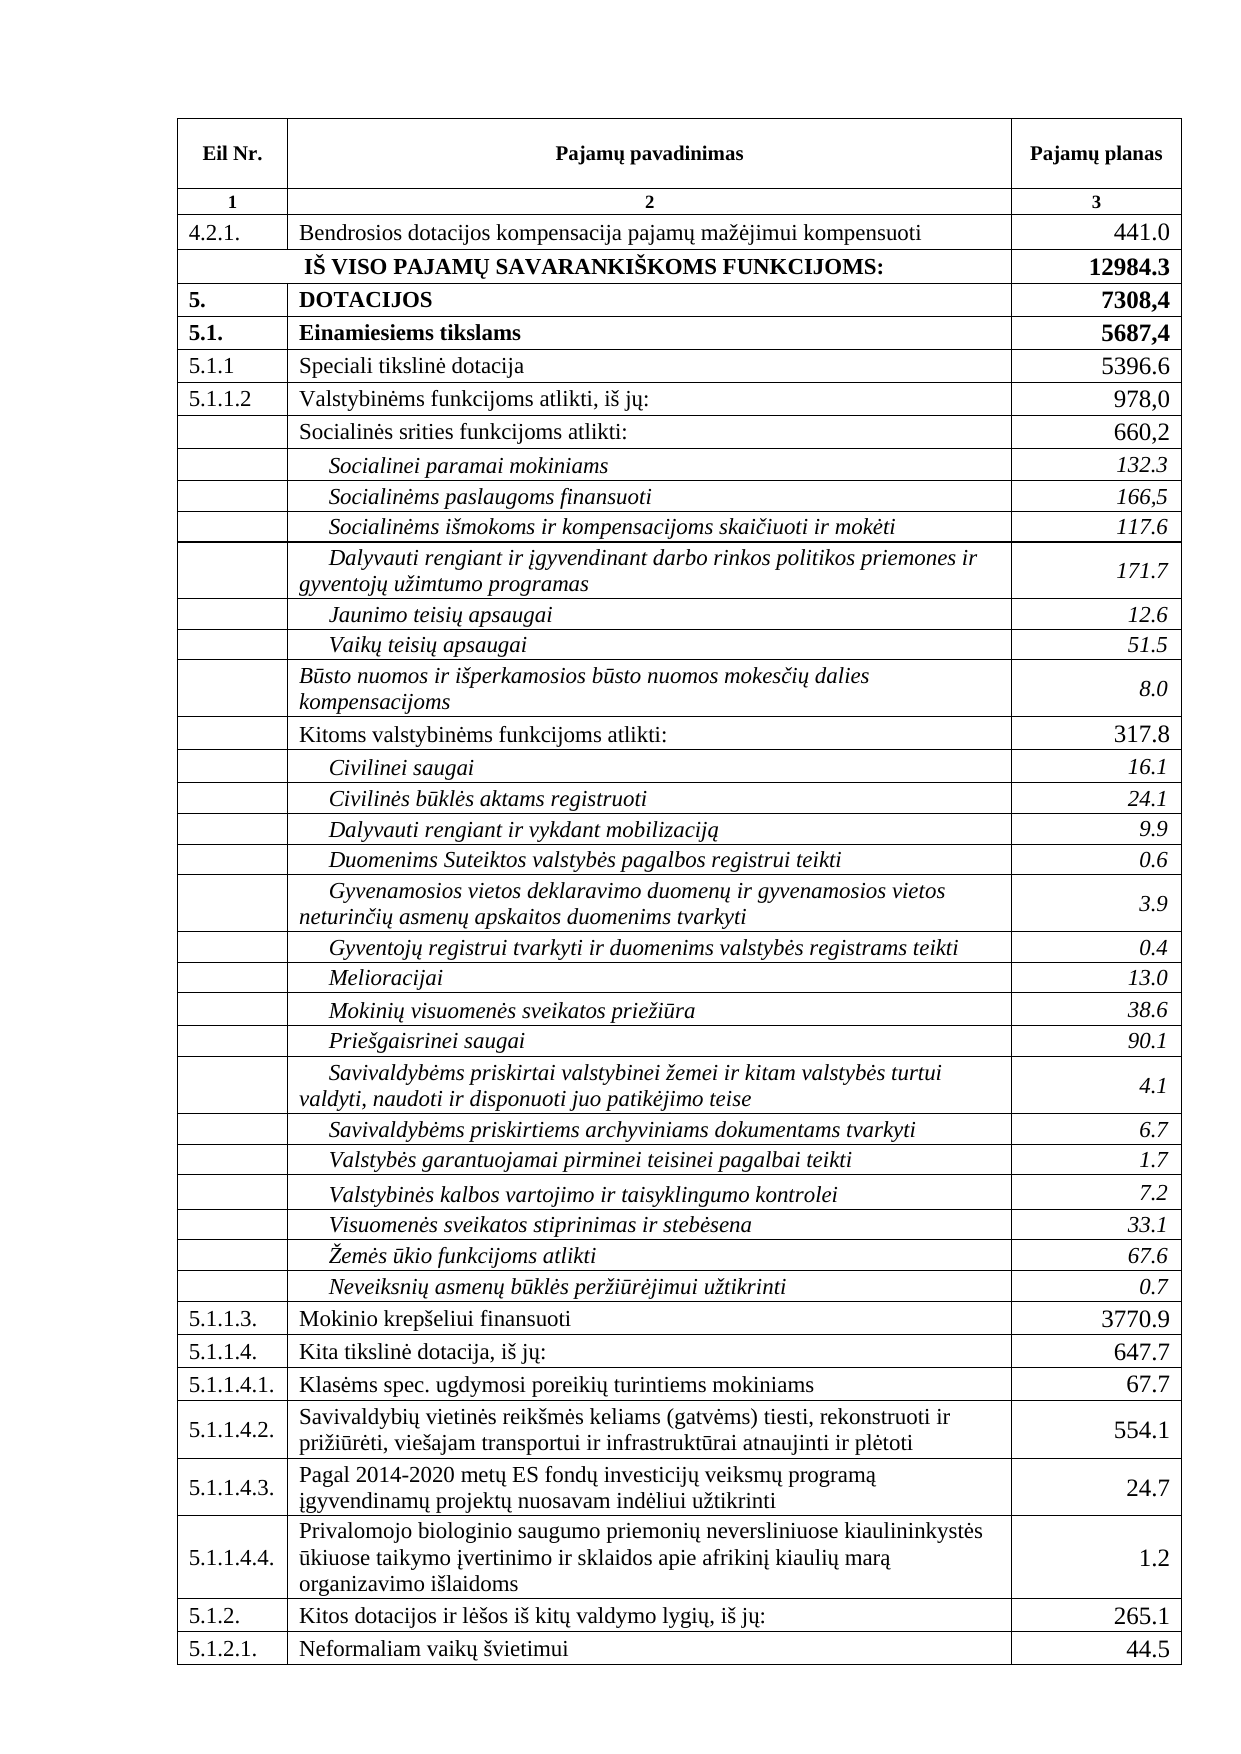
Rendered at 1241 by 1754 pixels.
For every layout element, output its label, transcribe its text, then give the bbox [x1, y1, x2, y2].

table_cell Speciali tikslinė dotacija [288, 350, 1011, 382]
table_cell Bendrosios dotacijos kompensacija pajamų mažėjimui kompensuoti [288, 215, 1011, 248]
table_cell [178, 481, 287, 511]
table_cell 67.6 [1012, 1240, 1181, 1270]
table_cell 3770.9 [1012, 1302, 1181, 1334]
table_header Eil Nr. [178, 119, 287, 187]
table_cell 7308,4 [1012, 284, 1181, 316]
table_cell 6.7 [1012, 1114, 1181, 1144]
table_cell Kita tikslinė dotacija, iš jų: [288, 1335, 1011, 1367]
table_cell [178, 783, 287, 812]
table_cell [178, 1210, 287, 1239]
table_cell [178, 630, 287, 659]
table_cell Dalyvauti rengiant ir vykdant mobilizaciją [288, 814, 1011, 844]
table_cell Gyventojų registrui tvarkyti ir duomenims valstybės registrams teikti [288, 932, 1011, 962]
table_cell 5.1.1.2 [178, 383, 287, 414]
table_cell Valstybinės kalbos vartojimo ir taisyklingumo kontrolei [288, 1175, 1011, 1209]
table_cell 5396.6 [1012, 350, 1181, 382]
table_cell [178, 1114, 287, 1144]
table_cell Valstybės garantuojamai pirminei teisinei pagalbai teikti [288, 1145, 1011, 1174]
table_cell 5.1.2.1. [178, 1632, 287, 1664]
table_cell Savivaldybėms priskirtai valstybinei žemei ir kitam valstybės turtui valdyti, naudoti ir disponuoti juo patikėjimo teise [288, 1057, 1011, 1113]
table_cell 5.1.1.4.4. [178, 1516, 287, 1598]
table_cell Socialinėms paslaugoms finansuoti [288, 481, 1011, 511]
table_cell Priešgaisrinei saugai [288, 1026, 1011, 1056]
table_cell Visuomenės sveikatos stiprinimas ir stebėsena [288, 1210, 1011, 1239]
table_cell 132.3 [1012, 449, 1181, 480]
table_cell [178, 845, 287, 874]
table_cell [178, 993, 287, 1025]
table_cell 16.1 [1012, 750, 1181, 782]
table_cell 5. [178, 284, 287, 316]
table_header Pajamų planas [1012, 119, 1181, 187]
table_cell Neveiksnių asmenų būklės peržiūrėjimui užtikrinti [288, 1271, 1011, 1301]
table_cell Vaikų teisių apsaugai [288, 630, 1011, 659]
table_cell 12.6 [1012, 599, 1181, 629]
table_cell [178, 1145, 287, 1174]
table_cell [178, 1240, 287, 1270]
table_cell Civilinės būklės aktams registruoti [288, 783, 1011, 812]
table_cell Socialinėms išmokoms ir kompensacijoms skaičiuoti ir mokėti [288, 512, 1011, 541]
table_cell 4.2.1. [178, 215, 287, 248]
table_cell 5.1.1.3. [178, 1302, 287, 1334]
table_cell 2 [288, 189, 1011, 214]
table_cell 8.0 [1012, 660, 1181, 716]
table_cell 117.6 [1012, 512, 1181, 541]
table_cell Pagal 2014-2020 metų ES fondų investicijų veiksmų programą įgyvendinamų projektų nuosavam indėliui užtikrinti [288, 1459, 1011, 1515]
table_cell 1 [178, 189, 287, 214]
table_cell [178, 660, 287, 716]
table_cell Jaunimo teisių apsaugai [288, 599, 1011, 629]
table_cell 265.1 [1012, 1599, 1181, 1631]
table_cell [178, 1175, 287, 1209]
table_cell 5.1.1.4.1. [178, 1368, 287, 1400]
table_cell [178, 717, 287, 749]
table_cell 3.9 [1012, 875, 1181, 931]
table_cell 38.6 [1012, 993, 1181, 1025]
table_cell 90.1 [1012, 1026, 1181, 1056]
table_cell Klasėms spec. ugdymosi poreikių turintiems mokiniams [288, 1368, 1011, 1400]
table_cell Valstybinėms funkcijoms atlikti, iš jų: [288, 383, 1011, 414]
table_cell 5.1.1.4. [178, 1335, 287, 1367]
table_cell 554.1 [1012, 1401, 1181, 1458]
table_cell Civilinei saugai [288, 750, 1011, 782]
table_cell 978,0 [1012, 383, 1181, 414]
table_cell Mokinių visuomenės sveikatos priežiūra [288, 993, 1011, 1025]
table_cell 51.5 [1012, 630, 1181, 659]
table_cell 12984.3 [1012, 250, 1181, 283]
table_cell 1.7 [1012, 1145, 1181, 1174]
table_cell [178, 449, 287, 480]
table_cell 317.8 [1012, 717, 1181, 749]
table_cell 24.1 [1012, 783, 1181, 812]
table_cell Duomenims Suteiktos valstybės pagalbos registrui teikti [288, 845, 1011, 874]
table_cell 5.1. [178, 317, 287, 349]
table_cell 5687,4 [1012, 317, 1181, 349]
table_cell [178, 750, 287, 782]
table_cell Socialinei paramai mokiniams [288, 449, 1011, 480]
table_cell [178, 416, 287, 447]
table_cell 13.0 [1012, 963, 1181, 992]
table_cell 0.6 [1012, 845, 1181, 874]
table_cell Socialinės srities funkcijoms atlikti: [288, 416, 1011, 447]
table_cell [178, 932, 287, 962]
table_cell Būsto nuomos ir išperkamosios būsto nuomos mokesčių dalies kompensacijoms [288, 660, 1011, 716]
table_cell Kitos dotacijos ir lėšos iš kitų valdymo lygių, iš jų: [288, 1599, 1011, 1631]
table_cell 0.7 [1012, 1271, 1181, 1301]
table_cell 5.1.1.4.3. [178, 1459, 287, 1515]
table_header Pajamų pavadinimas [288, 119, 1011, 187]
table_cell 67.7 [1012, 1368, 1181, 1400]
table_cell 4.1 [1012, 1057, 1181, 1113]
table_cell 44.5 [1012, 1632, 1181, 1664]
table_cell 0.4 [1012, 932, 1181, 962]
table_cell 166,5 [1012, 481, 1181, 511]
table_cell 5.1.2. [178, 1599, 287, 1631]
table_cell [178, 512, 287, 541]
table_cell IŠ VISO PAJAMŲ SAVARANKIŠKOMS FUNKCIJOMS: [178, 250, 1011, 283]
table_cell [178, 599, 287, 629]
table_cell Savivaldybėms priskirtiems archyviniams dokumentams tvarkyti [288, 1114, 1011, 1144]
table_cell 647.7 [1012, 1335, 1181, 1367]
table_cell [178, 1271, 287, 1301]
table_cell Dalyvauti rengiant ir įgyvendinant darbo rinkos politikos priemones ir gyventojų užimtumo programas [288, 543, 1011, 598]
table_cell Žemės ūkio funkcijoms atlikti [288, 1240, 1011, 1270]
table_cell 1.2 [1012, 1516, 1181, 1598]
table_cell [178, 1057, 287, 1113]
table_cell Neformaliam vaikų švietimui [288, 1632, 1011, 1664]
table_cell Privalomojo biologinio saugumo priemonių neversliniuose kiaulininkystės ūkiuose taikymo įvertinimo ir sklaidos apie afrikinį kiaulių marą organizavimo išlaidoms [288, 1516, 1011, 1598]
table_cell 660,2 [1012, 416, 1181, 447]
table_cell 441.0 [1012, 215, 1181, 248]
table_cell [178, 963, 287, 992]
table_cell 24.7 [1012, 1459, 1181, 1515]
table_cell Mokinio krepšeliui finansuoti [288, 1302, 1011, 1334]
table_cell Melioracijai [288, 963, 1011, 992]
table_cell 7.2 [1012, 1175, 1181, 1209]
table_cell [178, 543, 287, 598]
table_cell 9.9 [1012, 814, 1181, 844]
table_cell Savivaldybių vietinės reikšmės keliams (gatvėms) tiesti, rekonstruoti ir prižiūrėti, viešajam transportui ir infrastruktūrai atnaujinti ir plėtoti [288, 1401, 1011, 1458]
table_cell 5.1.1 [178, 350, 287, 382]
table_cell Einamiesiems tikslams [288, 317, 1011, 349]
table_cell Kitoms valstybinėms funkcijoms atlikti: [288, 717, 1011, 749]
table_cell [178, 875, 287, 931]
table_cell Gyvenamosios vietos deklaravimo duomenų ir gyvenamosios vietos neturinčių asmenų apskaitos duomenims tvarkyti [288, 875, 1011, 931]
table_cell 3 [1012, 189, 1181, 214]
table_cell 171.7 [1012, 543, 1181, 598]
table_cell [178, 814, 287, 844]
table_cell DOTACIJOS [288, 284, 1011, 316]
table_cell 5.1.1.4.2. [178, 1401, 287, 1458]
table_cell [178, 1026, 287, 1056]
table_cell 33.1 [1012, 1210, 1181, 1239]
